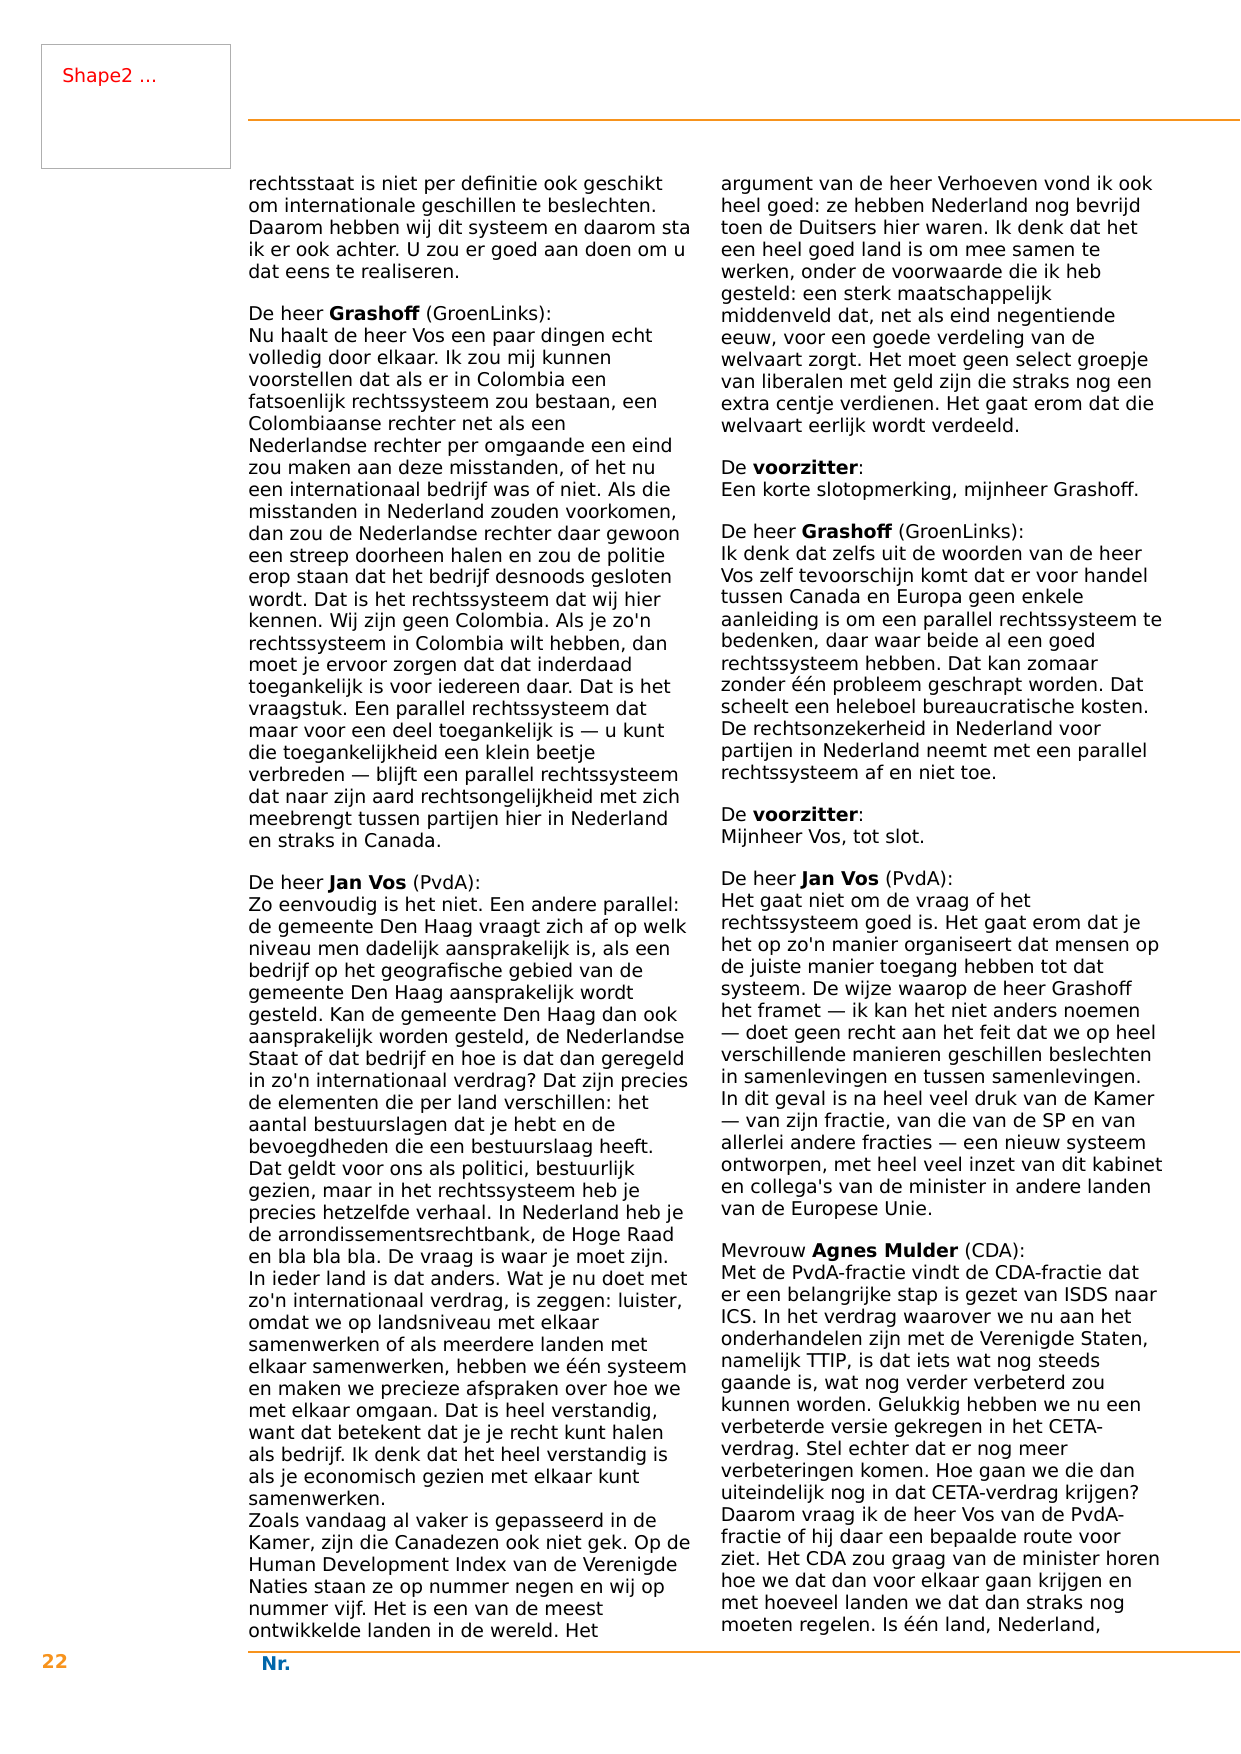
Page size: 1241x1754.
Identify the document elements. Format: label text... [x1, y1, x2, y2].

text De heer Grashoff (GroenLinks): [248, 303, 691, 325]
text De heer Jan Vos (PvdA): [248, 872, 691, 894]
text rechtsstaat is niet per definitie ook geschikt om internationale geschillen te beslechten. Daarom hebben wij dit systeem en daarom sta ik er ook achter. U zou er goed aan doen om u dat eens te realiseren. [248, 173, 691, 283]
text Mevrouw Agnes Mulder (CDA): [721, 1240, 1163, 1262]
text De heer Grashoff (GroenLinks): [721, 521, 1163, 542]
text Zo eenvoudig is het niet. Een andere parallel: de gemeente Den Haag vraagt zich af op welk niveau men dadelijk aansprakelijk is, als een bedrijf op het geografische gebied van de gemeente Den Haag aansprakelijk wordt gesteld. Kan de gemeente Den Haag dan ook aansprakelijk worden gesteld, de Nederlandse Staat of dat bedrijf en hoe is dat dan geregeld in zo'n internationaal verdrag? Dat zijn precies de elementen die per land verschillen: het aantal bestuurslagen dat je hebt en de bevoegdheden die een bestuurslaag heeft. Dat geldt voor ons als politici, bestuurlijk gezien, maar in het rechtssysteem heb je precies hetzelfde verhaal. In Nederland heb je de arrondissementsrechtbank, de Hoge Raad en bla bla bla. De vraag is waar je moet zijn. In ieder land is dat anders. Wat je nu doet met zo'n internationaal verdrag, is zeggen: luister, omdat we op landsniveau met elkaar samenwerken of als meerdere landen met elkaar samenwerken, hebben we één systeem en maken we precieze afspraken over hoe we met elkaar omgaan. Dat is heel verstandig, want dat betekent dat je je recht kunt halen als bedrijf. Ik denk dat het heel verstandig is als je economisch gezien met elkaar kunt samenwerken. [248, 894, 691, 1509]
text De voorzitter: [721, 804, 1163, 826]
text Nu haalt de heer Vos een paar dingen echt volledig door elkaar. Ik zou mij kunnen voorstellen dat als er in Colombia een fatsoenlijk rechtssysteem zou bestaan, een Colombiaanse rechter net als een Nederlandse rechter per omgaande een eind zou maken aan deze misstanden, of het nu een internationaal bedrijf was of niet. Als die misstanden in Nederland zouden voorkomen, dan zou de Nederlandse rechter daar gewoon een streep doorheen halen en zou de politie erop staan dat het bedrijf desnoods gesloten wordt. Dat is het rechtssysteem dat wij hier kennen. Wij zijn geen Colombia. Als je zo'n rechtssysteem in Colombia wilt hebben, dan moet je ervoor zorgen dat dat inderdaad toegankelijk is voor iedereen daar. Dat is het vraagstuk. Een parallel rechtssysteem dat maar voor een deel toegankelijk is — u kunt die toegankelijkheid een klein beetje verbreden — blijft een parallel rechtssysteem dat naar zijn aard rechtsongelijkheid met zich meebrengt tussen partijen hier in Nederland en straks in Canada. [248, 325, 691, 852]
text Een korte slotopmerking, mijnheer Grashoff. [721, 478, 1163, 501]
text argument van de heer Verhoeven vond ik ook heel goed: ze hebben Nederland nog bevrijd toen de Duitsers hier waren. Ik denk dat het een heel goed land is om mee samen te werken, onder de voorwaarde die ik heb gesteld: een sterk maatschappelijk middenveld dat, net als eind negentiende eeuw, voor een goede verdeling van de welvaart zorgt. Het moet geen select groepje van liberalen met geld zijn die straks nog een extra centje verdienen. Het gaat erom dat die welvaart eerlijk wordt verdeeld. [721, 173, 1163, 437]
text De voorzitter: [721, 457, 1163, 478]
text Het gaat niet om de vraag of het rechtssysteem goed is. Het gaat erom dat je het op zo'n manier organiseert dat mensen op de juiste manier toegang hebben tot dat systeem. De wijze waarop de heer Grashoff het framet — ik kan het niet anders noemen — doet geen recht aan het feit dat we op heel verschillende manieren geschillen beslechten in samenlevingen en tussen samenlevingen. In dit geval is na heel veel druk van de Kamer — van zijn fractie, van die van de SP en van allerlei andere fracties — een nieuw systeem ontworpen, met heel veel inzet van dit kabinet en collega's van de minister in andere landen van de Europese Unie. [721, 890, 1163, 1220]
text Met de PvdA-fractie vindt de CDA-fractie dat er een belangrijke stap is gezet van ISDS naar ICS. In het verdrag waarover we nu aan het onderhandelen zijn met de Verenigde Staten, namelijk TTIP, is dat iets wat nog steeds gaande is, wat nog verder verbeterd zou kunnen worden. Gelukkig hebben we nu een verbeterde versie gekregen in het CETA-verdrag. Stel echter dat er nog meer verbeteringen komen. Hoe gaan we die dan uiteindelijk nog in dat CETA-verdrag krijgen? Daarom vraag ik de heer Vos van de PvdA-fractie of hij daar een bepaalde route voor ziet. Het CDA zou graag van de minister horen hoe we dat dan voor elkaar gaan krijgen en met hoeveel landen we dat dan straks nog moeten regelen. Is één land, Nederland, [721, 1262, 1163, 1636]
text Ik denk dat zelfs uit de woorden van de heer Vos zelf tevoorschijn komt dat er voor handel tussen Canada en Europa geen enkele aanleiding is om een parallel rechtssysteem te bedenken, daar waar beide al een goed rechtssysteem hebben. Dat kan zomaar zonder één probleem geschrapt worden. Dat scheelt een heleboel bureaucratische kosten. De rechtsonzekerheid in Nederland voor partijen in Nederland neemt met een parallel rechtssysteem af en niet toe. [721, 542, 1163, 784]
text Zoals vandaag al vaker is gepasseerd in de Kamer, zijn die Canadezen ook niet gek. Op de Human Development Index van de Verenigde Naties staan ze op nummer negen en wij op nummer vijf. Het is een van de meest ontwikkelde landen in de wereld. Het [248, 1509, 691, 1641]
text De heer Jan Vos (PvdA): [721, 868, 1163, 890]
text Mijnheer Vos, tot slot. [721, 826, 1163, 848]
